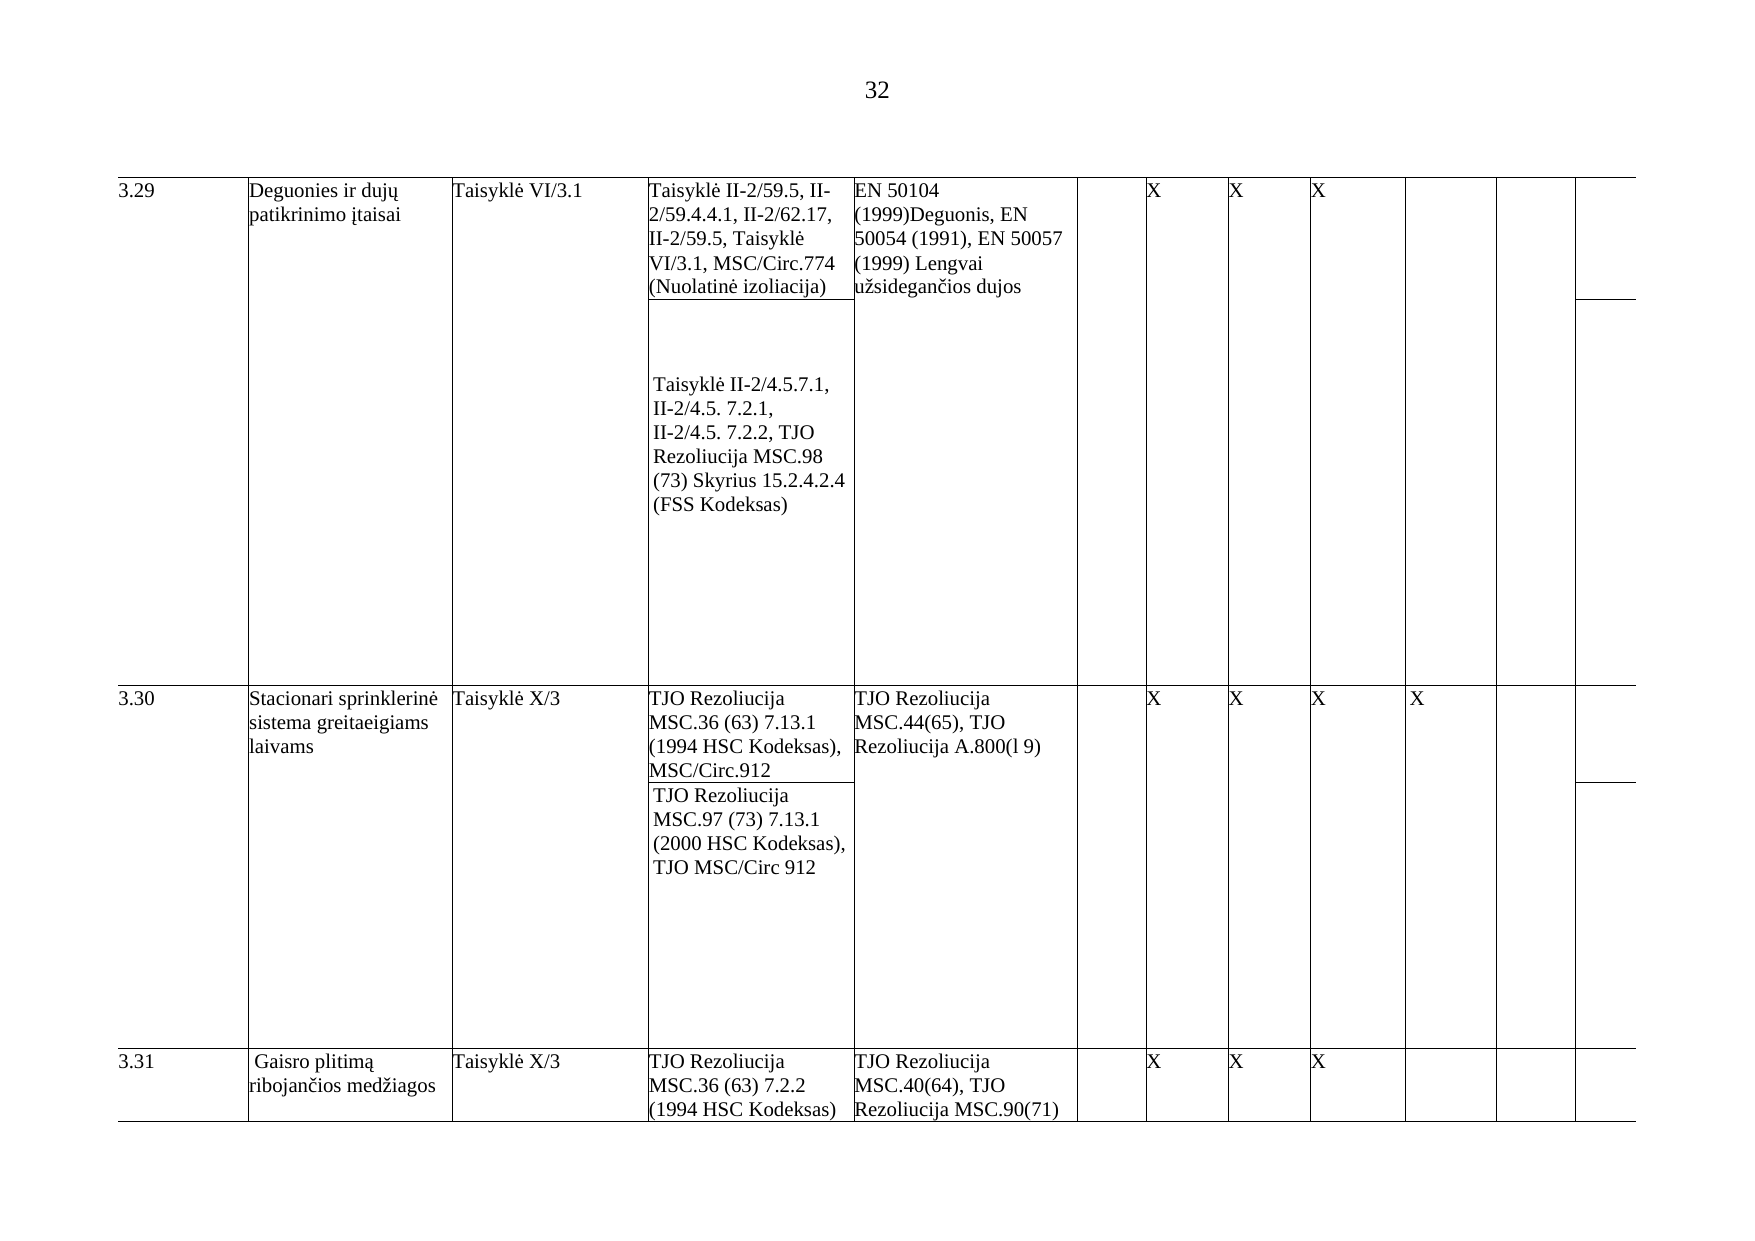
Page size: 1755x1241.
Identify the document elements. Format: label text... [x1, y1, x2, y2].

table_cell X [1311, 686, 1405, 1048]
table_cell Stacionari sprinklerinė sistema greitaeigiams laivams [249, 686, 452, 1048]
table_cell [1497, 178, 1575, 684]
table_cell TJO Rezoliucija MSC.36 (63) 7.13.1 (1994 HSC Kodeksas), MSC/Circ.912 [649, 686, 854, 782]
table_cell [1497, 686, 1575, 1048]
table_cell X [1311, 178, 1405, 684]
table_cell [1576, 300, 1636, 684]
table_cell [1078, 1049, 1146, 1121]
table_cell TJO Rezoliucija MSC.97 (73) 7.13.1 (2000 HSC Kodeksas), TJO MSC/Circ 912 [649, 783, 854, 1048]
table_cell X [1311, 1049, 1405, 1121]
table_cell 3.31 [118, 1049, 248, 1121]
table_cell TJO Rezoliucija MSC.36 (63) 7.2.2 (1994 HSC Kodeksas) [649, 1049, 854, 1121]
table_cell [1576, 178, 1636, 298]
table_cell Taisyklė X/3 [453, 686, 648, 1048]
table_cell X [1406, 686, 1496, 1048]
table_cell Taisyklė II-2/4.5.7.1, II-2/4.5. 7.2.1, II-2/4.5. 7.2.2, TJO Rezoliucija MSC.98 (73) Skyrius 15.2.4.2.4 (FSS Kodeksas) [649, 300, 854, 684]
table_cell X [1229, 178, 1310, 684]
table_cell Taisyklė VI/3.1 [453, 178, 648, 684]
table_cell 3.30 [118, 686, 248, 1048]
table_cell Gaisro plitimą ribojančios medžiagos [249, 1049, 452, 1121]
table_cell X [1147, 686, 1228, 1048]
table_cell EN 50104 (1999)Deguonis, EN 50054 (1991), EN 50057 (1999) Lengvai užsidegančios dujos [855, 178, 1077, 684]
table_cell Deguonies ir dujų patikrinimo įtaisai [249, 178, 452, 684]
table_cell X [1229, 686, 1310, 1048]
table_cell 3.29 [118, 178, 248, 684]
table_cell TJO Rezoliucija MSC.40(64), TJO Rezoliucija MSC.90(71) [855, 1049, 1077, 1121]
table_cell [1078, 178, 1146, 684]
table_cell [1576, 1049, 1636, 1121]
table_cell [1406, 178, 1496, 684]
table_cell [1576, 783, 1636, 1048]
table_cell [1078, 686, 1146, 1048]
table_cell Taisyklė X/3 [453, 1049, 648, 1121]
table_cell [1576, 686, 1636, 782]
table_cell X [1147, 178, 1228, 684]
table_cell [1406, 1049, 1496, 1121]
table_cell TJO Rezoliucija MSC.44(65), TJO Rezoliucija A.800(l 9) [855, 686, 1077, 1048]
table_cell X [1147, 1049, 1228, 1121]
table_cell [1497, 1049, 1575, 1121]
table_cell X [1229, 1049, 1310, 1121]
table_cell Taisyklė II-2/59.5, II-2/59.4.4.1, II-2/62.17, II-2/59.5, Taisyklė VI/3.1, MSC/Circ.774 (Nuolatinė izoliacija) [649, 178, 854, 298]
